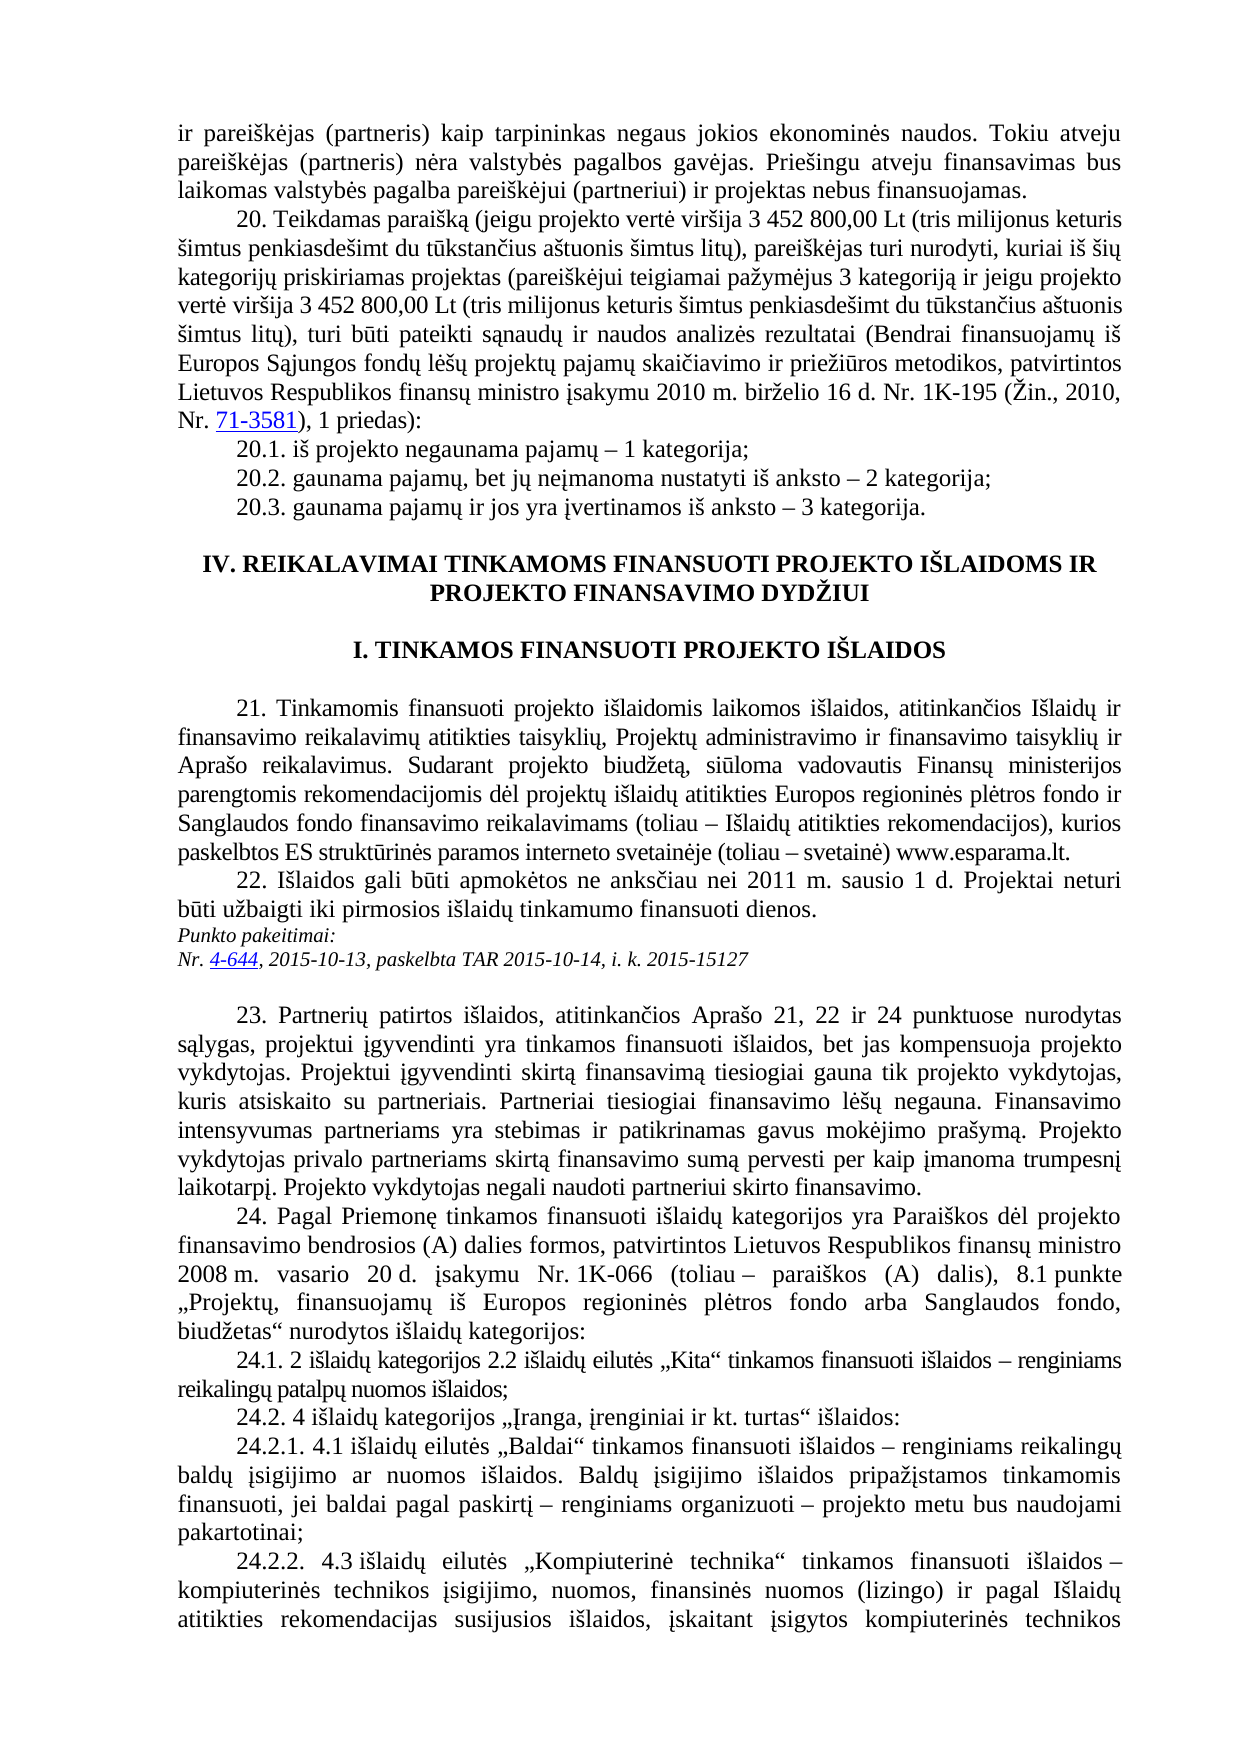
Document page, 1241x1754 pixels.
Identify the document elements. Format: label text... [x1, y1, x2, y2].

text 24.1. 2 išlaidų kategorijos 2.2 išlaidų eilutės „Kita“ tinkamos finansuoti išlaidos – renginiams reikalingų patalpų nuomos išlaidos; [177, 1345, 1122, 1402]
text 24. Pagal Priemonę tinkamos finansuoti išlaidų kategorijos yra Paraiškos dėl projekto finansavimo bendrosios (A) dalies formos, patvirtintos Lietuvos Respublikos finansų ministro 2008 m. vasario 20 d. įsakymu Nr. 1K-066 (toliau – paraiškos (A) dalis), 8.1 punkte „Projektų, finansuojamų iš Europos regioninės plėtros fondo arba Sanglaudos fondo, biudžetas“ nurodytos išlaidų kategorijos: [177, 1201, 1122, 1345]
text I. TINKAMOS FINANSUOTI PROJEKTO IŠLAIDOS [177, 636, 1122, 664]
text 22. Išlaidos gali būti apmokėtos ne anksčiau nei 2011 m. sausio 1 d. Projektai neturi būti užbaigti iki pirmosios išlaidų tinkamumo finansuoti dienos. [177, 866, 1122, 923]
text IV. REIKALAVIMAI TINKAMOMS FINANSUOTI PROJEKTO IŠLAIDOMS IR PROJEKTO FINANSAVIMO DYDŽIUI [177, 549, 1122, 607]
text 20.3. gaunama pajamų ir jos yra įvertinamos iš anksto – 3 kategorija. [177, 492, 1122, 521]
text Nr. 4-644, 2015-10-13, paskelbta TAR 2015-10-14, i. k. 2015-15127 [177, 947, 1122, 971]
text 24.2.2. 4.3 išlaidų eilutės „Kompiuterinė technika“ tinkamos finansuoti išlaidos – kompiuterinės technikos įsigijimo, nuomos, finansinės nuomos (lizingo) ir pagal Išlaidų atitikties rekomendacijas susijusios išlaidos, įskaitant įsigytos kompiuterinės technikos [177, 1546, 1122, 1632]
text 20. Teikdamas paraišką (jeigu projekto vertė viršija 3 452 800,00 Lt (tris milijonus keturis šimtus penkiasdešimt du tūkstančius aštuonis šimtus litų), pareiškėjas turi nurodyti, kuriai iš šių kategorijų priskiriamas projektas (pareiškėjui teigiamai pažymėjus 3 kategoriją ir jeigu projekto vertė viršija 3 452 800,00 Lt (tris milijonus keturis šimtus penkiasdešimt du tūkstančius aštuonis šimtus litų), turi būti pateikti sąnaudų ir naudos analizės rezultatai (Bendrai finansuojamų iš Europos Sąjungos fondų lėšų projektų pajamų skaičiavimo ir priežiūros metodikos, patvirtintos Lietuvos Respublikos finansų ministro įsakymu 2010 m. birželio 16 d. Nr. 1K-195 (Žin., 2010, Nr. 71-3581), 1 priedas): [177, 204, 1122, 434]
text Punkto pakeitimai: [177, 923, 1122, 947]
text 24.2.1. 4.1 išlaidų eilutės „Baldai“ tinkamos finansuoti išlaidos – renginiams reikalingų baldų įsigijimo ar nuomos išlaidos. Baldų įsigijimo išlaidos pripažįstamos tinkamomis finansuoti, jei baldai pagal paskirtį – renginiams organizuoti – projekto metu bus naudojami pakartotinai; [177, 1431, 1122, 1546]
text 23. Partnerių patirtos išlaidos, atitinkančios Aprašo 21, 22 ir 24 punktuose nurodytas sąlygas, projektui įgyvendinti yra tinkamos finansuoti išlaidos, bet jas kompensuoja projekto vykdytojas. Projektui įgyvendinti skirtą finansavimą tiesiogiai gauna tik projekto vykdytojas, kuris atsiskaito su partneriais. Partneriai tiesiogiai finansavimo lėšų negauna. Finansavimo intensyvumas partneriams yra stebimas ir patikrinamas gavus mokėjimo prašymą. Projekto vykdytojas privalo partneriams skirtą finansavimo sumą pervesti per kaip įmanoma trumpesnį laikotarpį. Projekto vykdytojas negali naudoti partneriui skirto finansavimo. [177, 1000, 1122, 1201]
text 20.1. iš projekto negaunama pajamų – 1 kategorija; [177, 434, 1122, 463]
text ir pareiškėjas (partneris) kaip tarpininkas negaus jokios ekonominės naudos. Tokiu atveju pareiškėjas (partneris) nėra valstybės pagalbos gavėjas. Priešingu atveju finansavimas bus laikomas valstybės pagalba pareiškėjui (partneriui) ir projektas nebus finansuojamas. [177, 118, 1122, 204]
text 24.2. 4 išlaidų kategorijos „Įranga, įrenginiai ir kt. turtas“ išlaidos: [177, 1402, 1122, 1431]
text 21. Tinkamomis finansuoti projekto išlaidomis laikomos išlaidos, atitinkančios Išlaidų ir finansavimo reikalavimų atitikties taisyklių, Projektų administravimo ir finansavimo taisyklių ir Aprašo reikalavimus. Sudarant projekto biudžetą, siūloma vadovautis Finansų ministerijos parengtomis rekomendacijomis dėl projektų išlaidų atitikties Europos regioninės plėtros fondo ir Sanglaudos fondo finansavimo reikalavimams (toliau – Išlaidų atitikties rekomendacijos), kurios paskelbtos ES struktūrinės paramos interneto svetainėje (toliau – svetainė) www.esparama.lt. [177, 693, 1122, 866]
text 20.2. gaunama pajamų, bet jų neįmanoma nustatyti iš anksto – 2 kategorija; [177, 463, 1122, 492]
